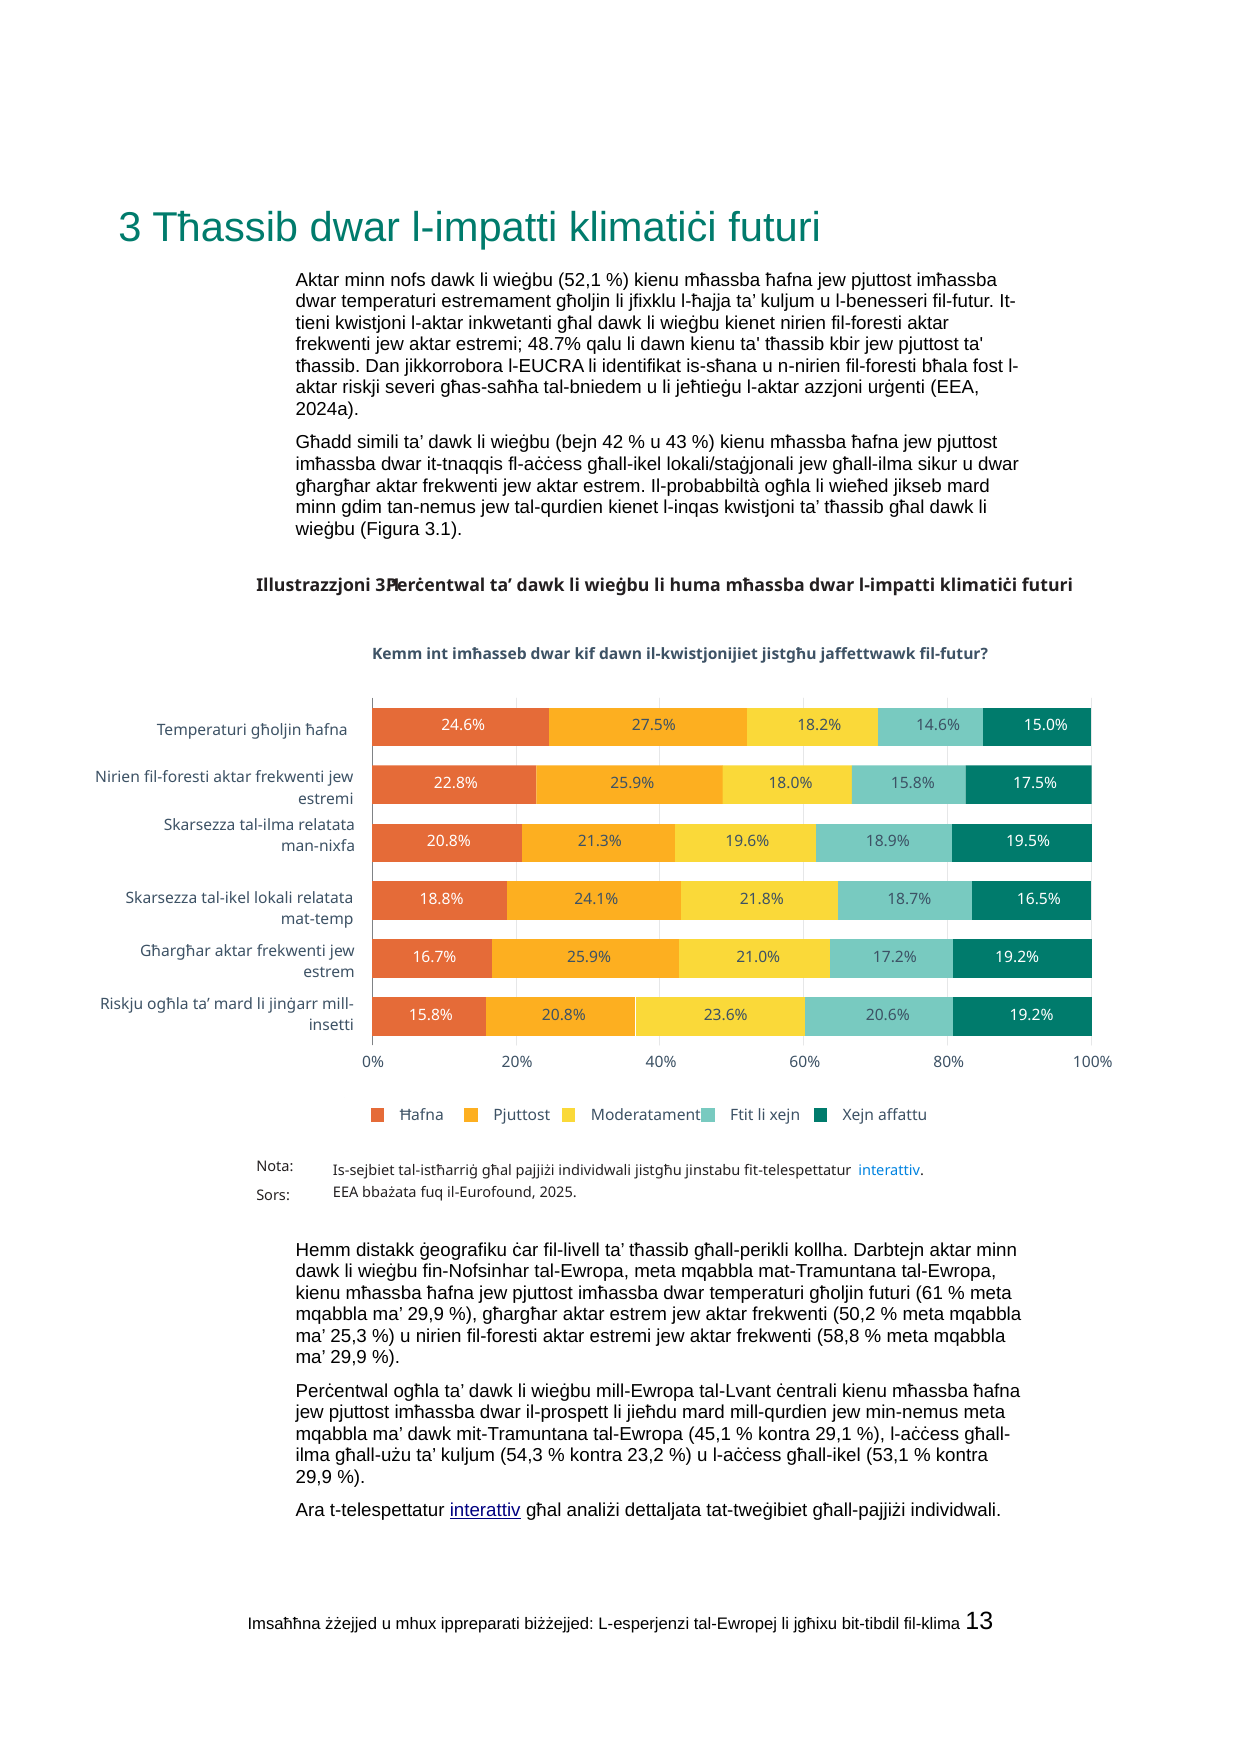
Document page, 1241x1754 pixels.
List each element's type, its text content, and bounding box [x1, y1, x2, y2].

text Perċentwal ogħla ta’ dawk li wieġbu mill-Ewropa tal-Lvant ċentrali kienu mħassba ħafna jew pjuttost imħassba dwar il-prospett li jieħdu mard mill-qurdien jew min-nemus meta mqabbla ma’ dawk mit-Tramuntana tal-Ewropa (45,1 % kontra 29,1 %), l-aċċess għall-ilma għall-użu ta’ kuljum (54,3 % kontra 23,2 %) u l-aċċess għall-ikel (53,1 % kontra 29,9 %). [295, 1379, 1022, 1487]
text Hemm distakk ġeografiku ċar fil-livell ta’ tħassib għall-perikli kollha. Darbtejn aktar minn dawk li wieġbu fin-Nofsinhar tal-Ewropa, meta mqabbla mat-Tramuntana tal-Ewropa, kienu mħassba ħafna jew pjuttost imħassba dwar temperaturi għoljin futuri (61 % meta mqabbla ma’ 29,9 %), għargħar aktar estrem jew aktar frekwenti (50,2 % meta mqabbla ma’ 25,3 %) u nirien fil-foresti aktar estremi jew aktar frekwenti (58,8 % meta mqabbla ma’ 29,9 %). [295, 1238, 1022, 1368]
text Għadd simili ta’ dawk li wieġbu (bejn 42 % u 43 %) kienu mħassba ħafna jew pjuttost imħassba dwar it-tnaqqis fl-aċċess għall-ikel lokali/staġjonali jew għall-ilma sikur u dwar għargħar aktar frekwenti jew aktar estrem. Il-probabbiltà ogħla li wieħed jikseb mard minn gdim tan-nemus jew tal-qurdien kienet l-inqas kwistjoni ta’ tħassib għal dawk li wieġbu (Figura 3.1). [295, 431, 1022, 539]
subtitle 3 Tħassib dwar l-impatti klimatiċi futuri [118, 202, 1122, 250]
text Aktar minn nofs dawk li wieġbu (52,1 %) kienu mħassba ħafna jew pjuttost imħassba dwar temperaturi estremament għoljin li jfixklu l-ħajja ta’ kuljum u l-benesseri fil-futur. It-tieni kwistjoni l-aktar inkwetanti għal dawk li wieġbu kienet nirien fil-foresti aktar frekwenti jew aktar estremi; 48.7% qalu li dawn kienu ta' tħassib kbir jew pjuttost ta' tħassib. Dan jikkorrobora l-EUCRA li identifikat is-sħana u n-nirien fil-foresti bħala fost l-aktar riskji severi għas-saħħa tal-bniedem u li jeħtieġu l-aktar azzjoni urġenti (EEA, 2024a). [295, 268, 1022, 419]
text Ara t-telespettatur interattiv għal analiżi dettaljata tat-tweġibiet għall-pajjiżi individwali. [295, 1499, 1022, 1521]
